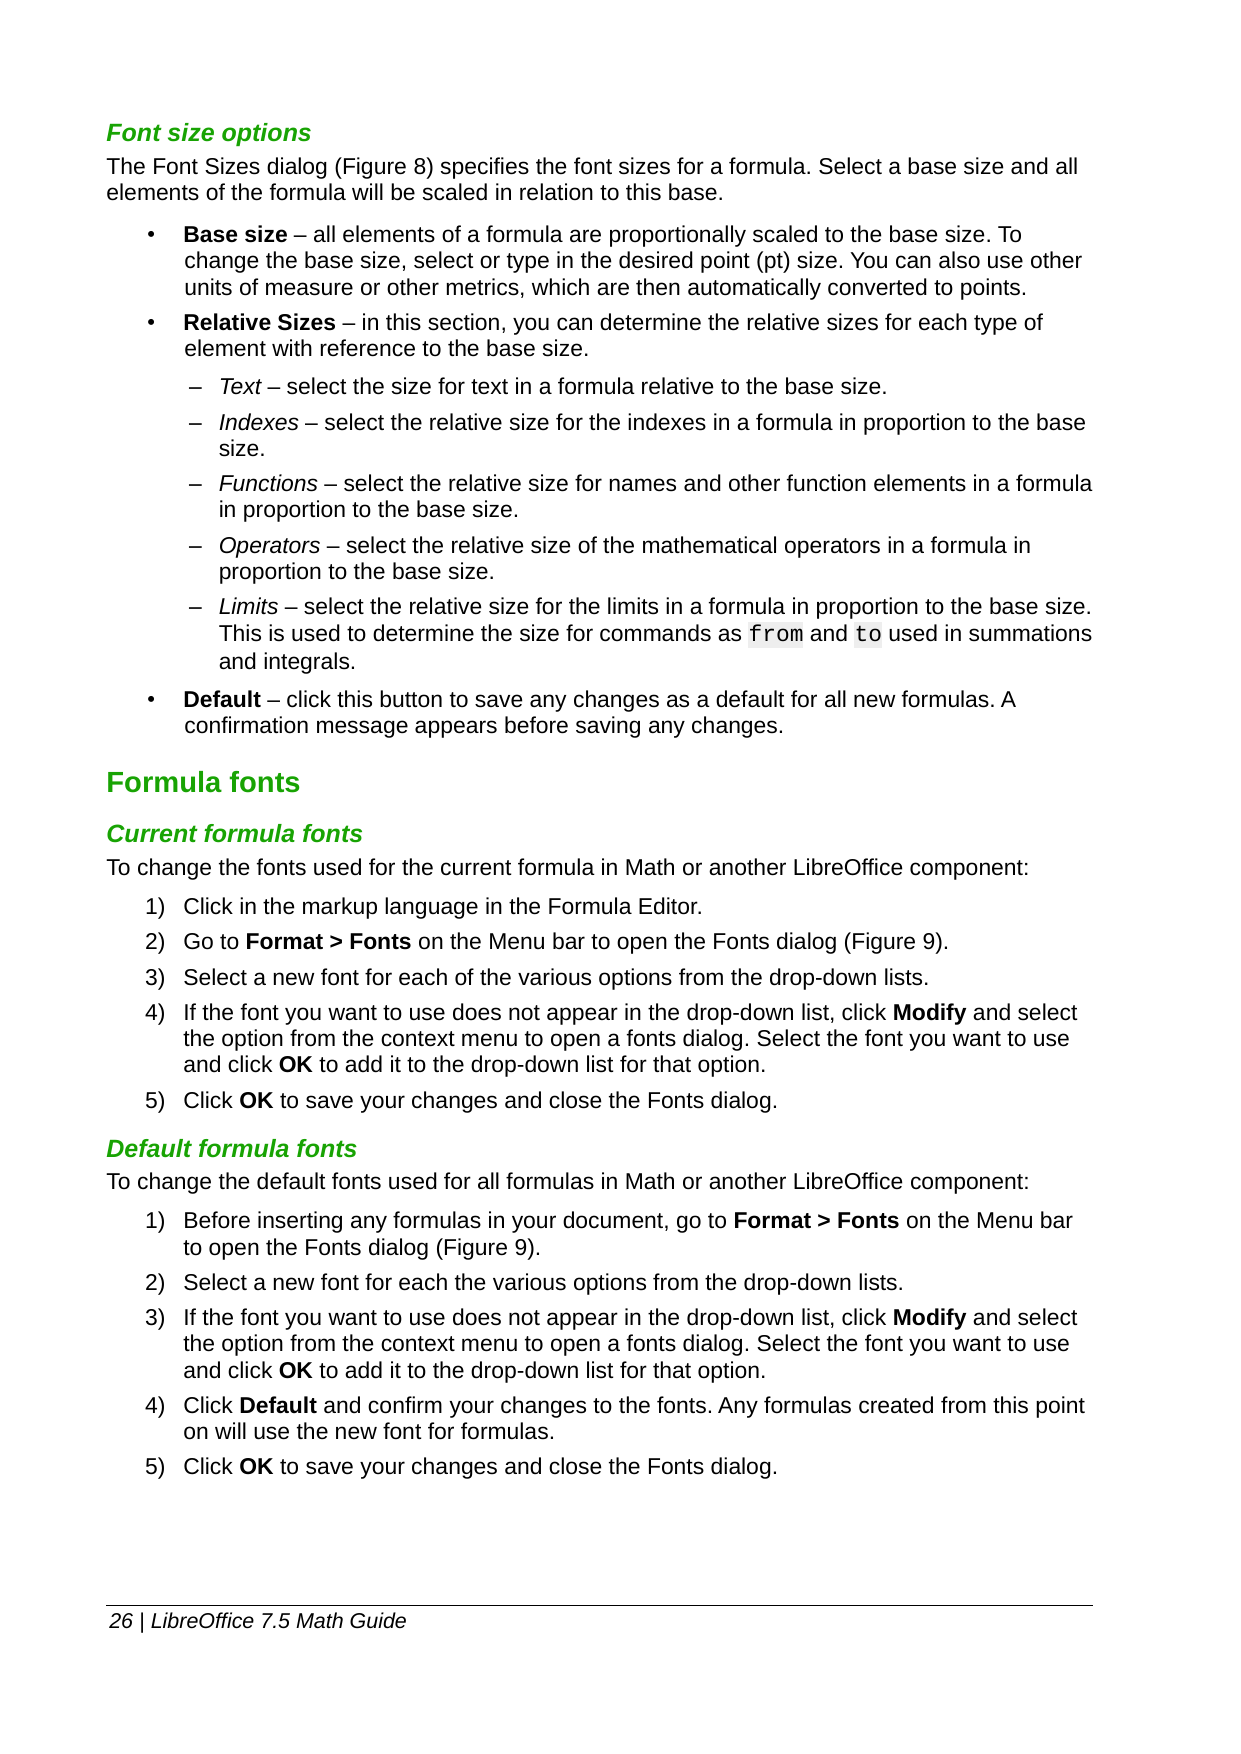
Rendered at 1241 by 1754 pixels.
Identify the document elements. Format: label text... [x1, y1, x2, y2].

subtitle Font size options [106, 118, 1093, 147]
text To change the fonts used for the current formula in Math or another LibreOffice component: [106, 854, 1093, 881]
list Relative Sizes – in this section, you can determine the relative sizes for each type of element with reference to the base size. [144, 306, 1093, 364]
list Select a new font for each the various options from the drop-down lists. [165, 1269, 1093, 1295]
subtitle Current formula fonts [106, 819, 1093, 848]
list If the font you want to use does not appear in the drop-down list, click Modify and select the option from the context menu to open a fonts dialog. Select the font you want to use and click OK to add it to the drop-down list for that option. [165, 999, 1093, 1078]
list Click in the markup language in the Formula Editor. [165, 893, 1093, 919]
text To change the default fonts used for all formulas in Math or another LibreOffice component: [106, 1168, 1093, 1194]
subtitle Formula fonts [106, 765, 1093, 799]
list Click Default and confirm your changes to the fonts. Any formulas created from this point on will use the new font for formulas. [165, 1392, 1093, 1444]
list Limits – select the relative size for the limits in a formula in proportion to the base size. This is used to determine the size for commands as from and to used in summations and integrals. [189, 593, 1093, 674]
list Operators – select the relative size of the mathematical operators in a formula in proportion to the base size. [189, 532, 1093, 584]
list Default – click this button to save any changes as a default for all new formulas. A confirmation message appears before saving any changes. [144, 683, 1093, 742]
list Text – select the size for text in a formula relative to the base size. [189, 373, 1093, 400]
list Before inserting any formulas in your document, go to Format > Fonts on the Menu bar to open the Fonts dialog (Figure 9). [165, 1207, 1093, 1260]
list Indexes – select the relative size for the indexes in a formula in proportion to the base size. [189, 408, 1093, 461]
list Click OK to save your changes and close the Fonts dialog. [165, 1087, 1093, 1113]
subtitle Default formula fonts [106, 1133, 1093, 1162]
list Go to Format > Fonts on the Menu bar to open the Fonts dialog (Figure 9). [165, 928, 1093, 954]
list Base size – all elements of a formula are proportionally scaled to the base size. To change the base size, select or type in the desired point (pt) size. You can also use other units of measure or other metrics, which are then automatically converted to points. [144, 218, 1093, 300]
list Select a new font for each of the various options from the drop-down lists. [165, 963, 1093, 990]
list If the font you want to use does not appear in the drop-down list, click Modify and select the option from the context menu to open a fonts dialog. Select the font you want to use and click OK to add it to the drop-down list for that option. [165, 1304, 1093, 1383]
list Functions – select the relative size for names and other function elements in a formula in proportion to the base size. [189, 470, 1093, 523]
list Click OK to save your changes and close the Fonts dialog. [165, 1453, 1093, 1480]
text The Font Sizes dialog (Figure 8) specifies the font sizes for a formula. Select a base size and all elements of the formula will be scaled in relation to this base. [106, 153, 1093, 206]
